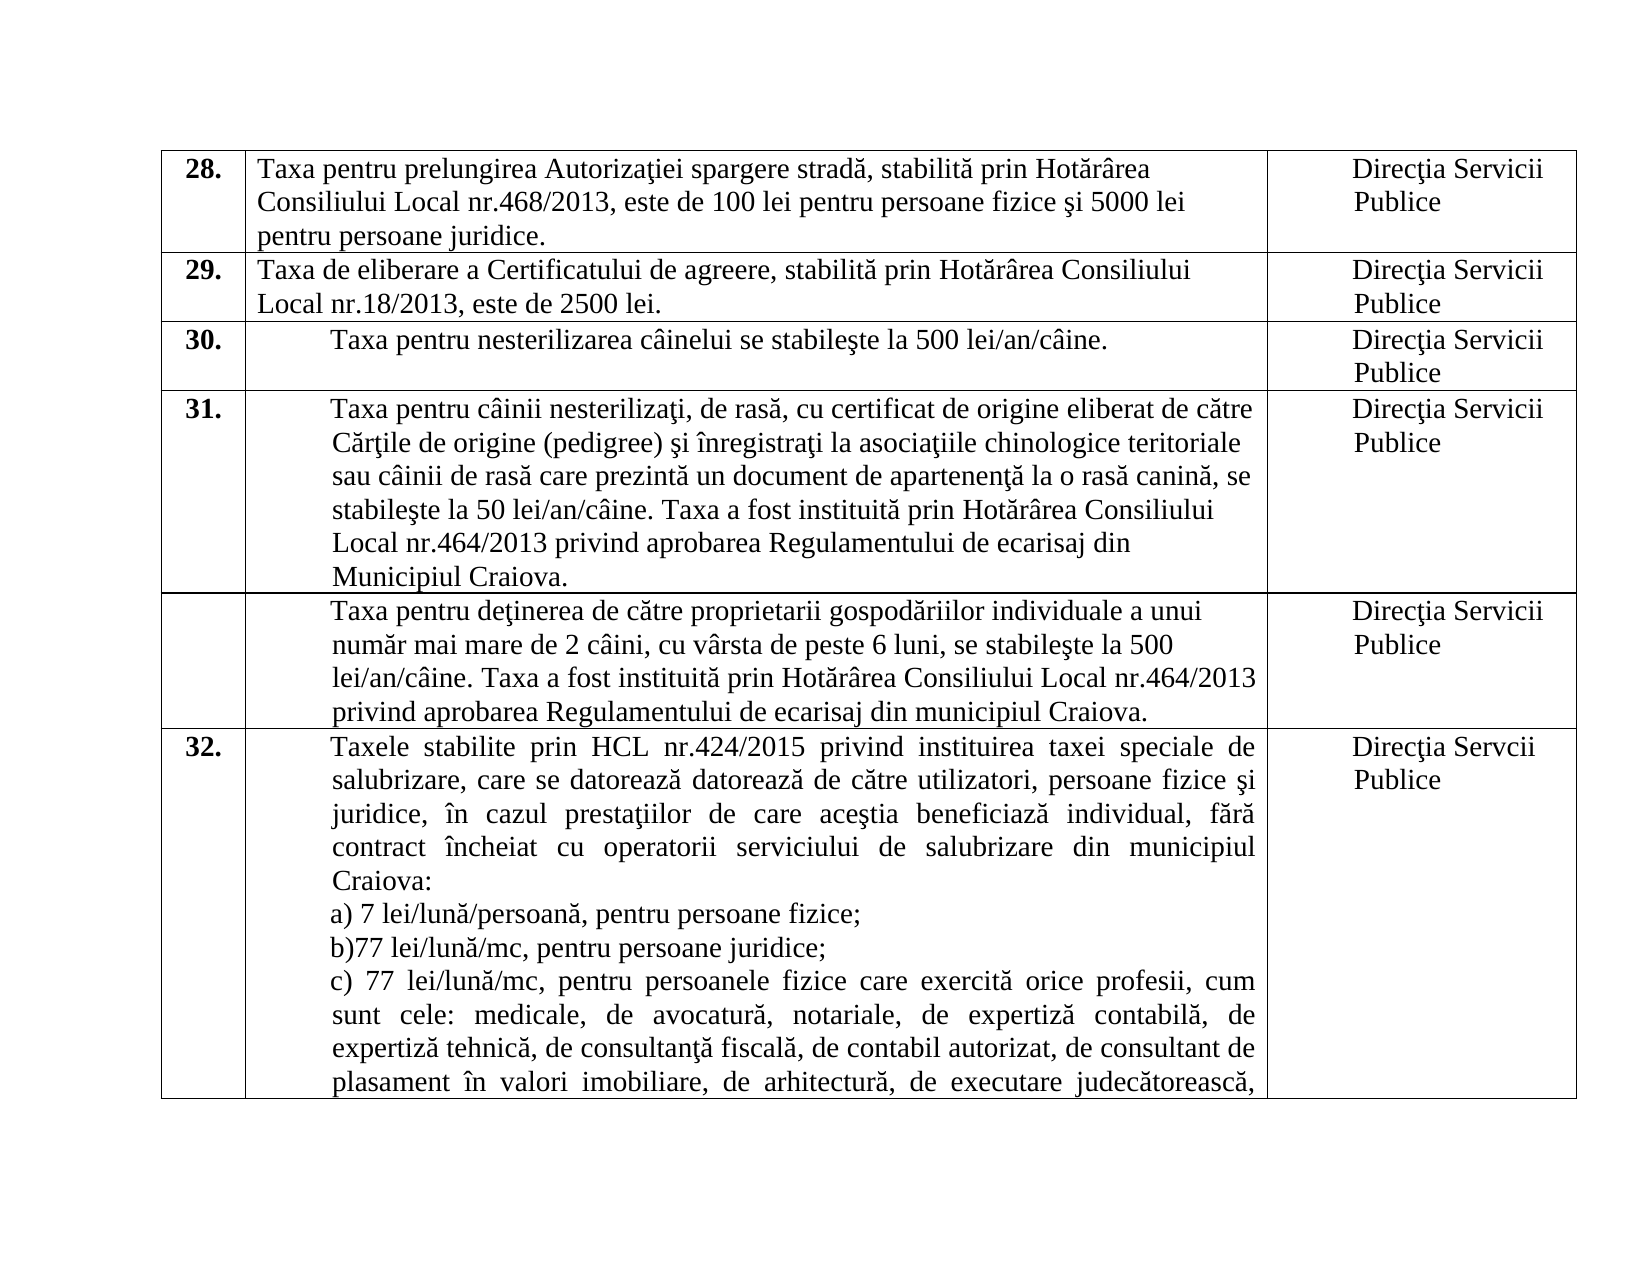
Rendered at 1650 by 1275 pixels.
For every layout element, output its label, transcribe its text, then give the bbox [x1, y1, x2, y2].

table_cell [162, 594, 245, 728]
table_cell 32. [162, 729, 245, 1098]
table_cell Taxa pentru prelungirea Autorizaţiei spargere stradă, stabilită prin Hotărârea Consiliului Local nr.468/2013, este de 100 lei pentru persoane fizice şi 5000 lei pentru persoane juridice. [246, 151, 1267, 252]
table_cell 29. [162, 253, 245, 321]
table_cell Direcţia Servcii Publice [1268, 729, 1576, 1098]
table_cell Direcţia Servicii Publice [1268, 322, 1576, 390]
table_cell 31. [162, 391, 245, 592]
table_cell Taxa de eliberare a Certificatului de agreere, stabilită prin Hotărârea Consiliului Local nr.18/2013, este de 2500 lei. [246, 253, 1267, 321]
table_cell Direcţia Servicii Publice [1268, 253, 1576, 321]
table_cell Taxa pentru deţinerea de către proprietarii gospodăriilor individuale a unui număr mai mare de 2 câini, cu vârsta de peste 6 luni, se stabileşte la 500 lei/an/câine. Taxa a fost instituită prin Hotărârea Consiliului Local nr.464/2013 privind aprobarea Regulamentului de ecarisaj din municipiul Craiova. [246, 594, 1267, 728]
table_cell Taxa pentru nesterilizarea câinelui se stabileşte la 500 lei/an/câine. [246, 322, 1267, 390]
table_cell 30. [162, 322, 245, 390]
table_cell Direcţia Servicii Publice [1268, 594, 1576, 728]
table_cell Taxele stabilite prin HCL nr.424/2015 privind instituirea taxei speciale de salubrizare, care se datorează datorează de către utilizatori, persoane fizice şi juridice, în cazul prestaţiilor de care aceştia beneficiază individual, fără contract încheiat cu operatorii serviciului de salubrizare din municipiul Craiova: a) 7 lei/lună/persoană, pentru persoane fizice; b)77 lei/lună/mc, pentru persoane juridice; c) 77 lei/lună/mc, pentru persoanele fizice care exercită orice profesii, cum sunt cele: medicale, de avocatură, notariale, de expertiză contabilă, de expertiză tehnică, de consultanţă fiscală, de contabil autorizat, de consultant de plasament în valori imobiliare, de arhitectură, de executare judecătorească, [246, 729, 1267, 1098]
table_cell 28. [162, 151, 245, 252]
table_cell Direcţia Servicii Publice [1268, 151, 1576, 252]
table_cell Taxa pentru câinii nesterilizaţi, de rasă, cu certificat de origine eliberat de către Cărţile de origine (pedigree) şi înregistraţi la asociaţiile chinologice teritoriale sau câinii de rasă care prezintă un document de apartenenţă la o rasă canină, se stabileşte la 50 lei/an/câine. Taxa a fost instituită prin Hotărârea Consiliului Local nr.464/2013 privind aprobarea Regulamentului de ecarisaj din Municipiul Craiova. [246, 391, 1267, 592]
table_cell Direcţia Servicii Publice [1268, 391, 1576, 592]
